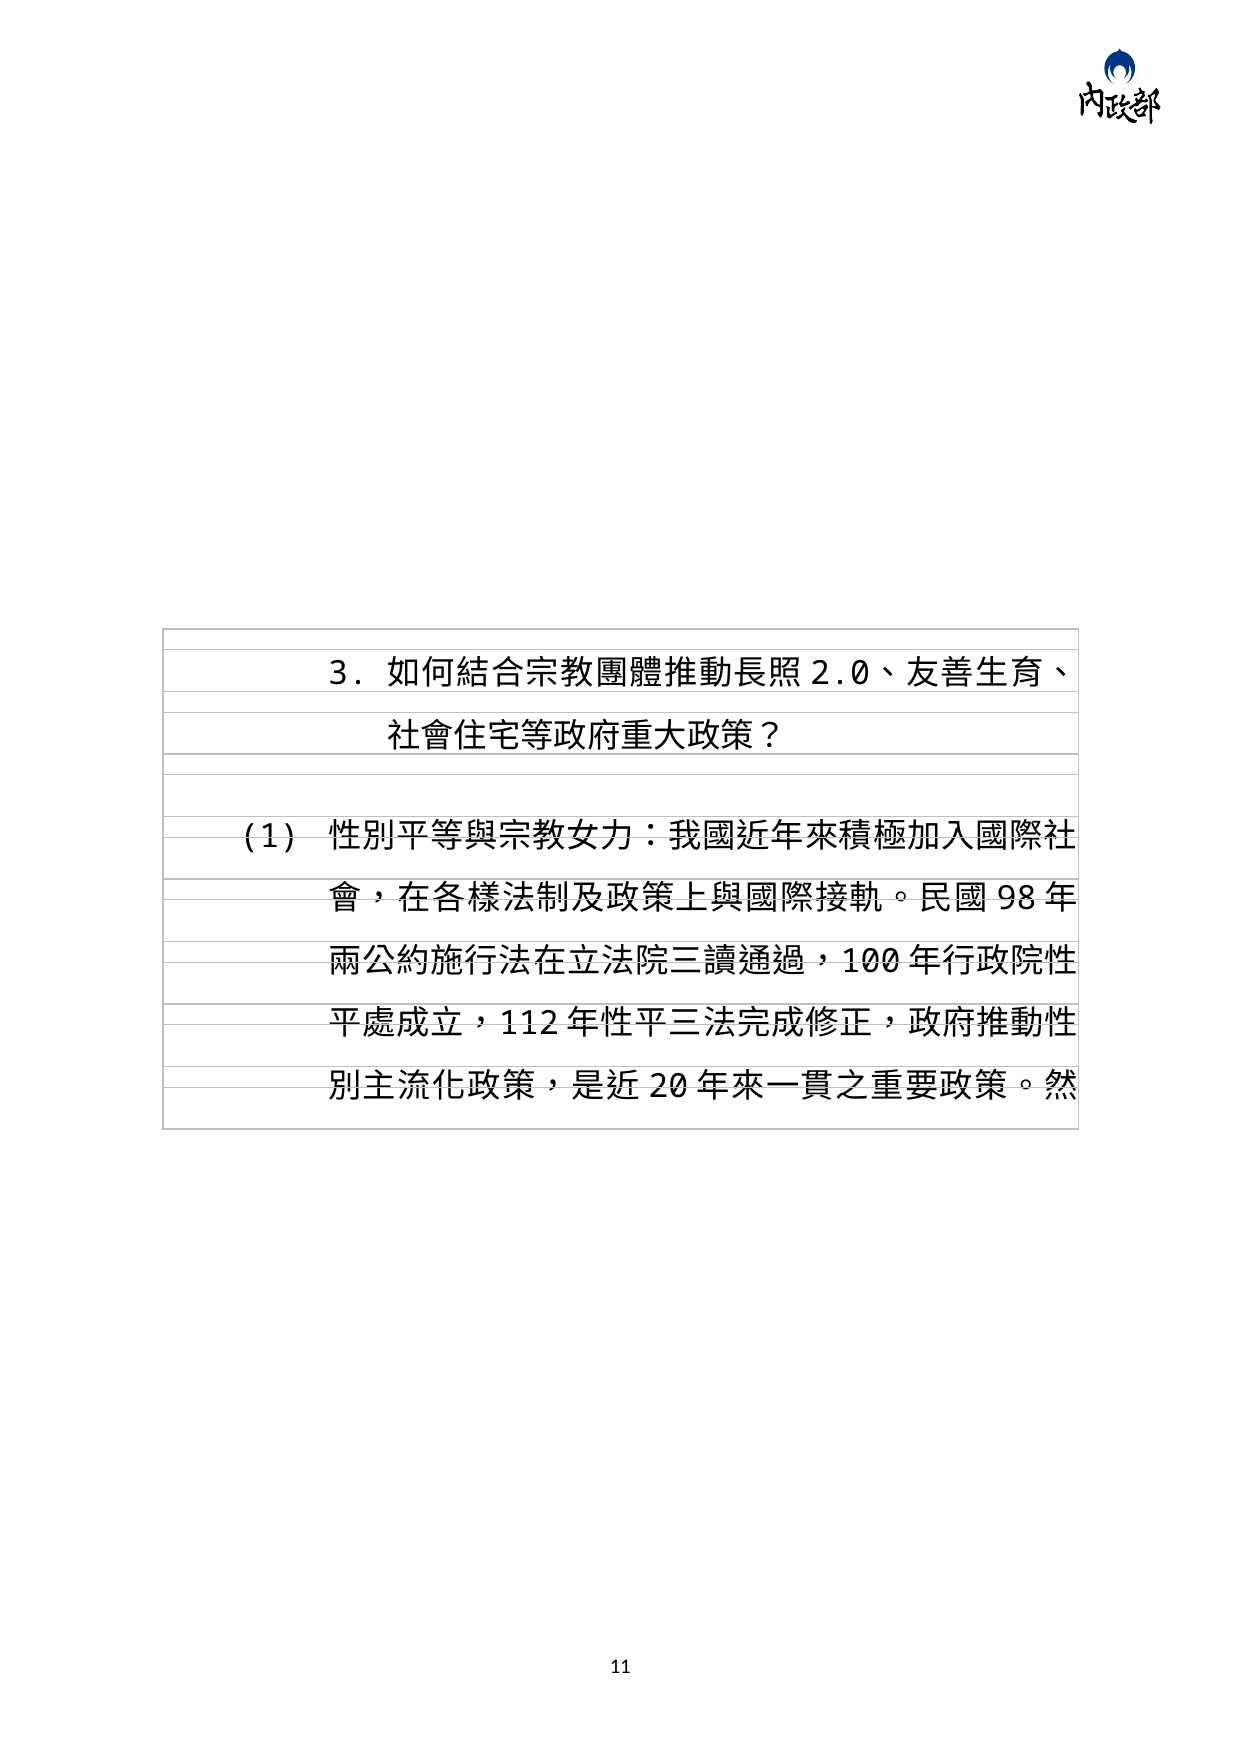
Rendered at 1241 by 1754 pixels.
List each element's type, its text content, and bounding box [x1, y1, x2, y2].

list [328, 692, 1078, 712]
list 性別平等與宗教女力：我國近年來積極加入國際社會，在各樣法制及政策上與國際接軌。民國98年兩公約施行法在立法院三讀通過，100年行政院性平處成立，112年性平三法完成修正，政府推動性別主流化政策，是近20年來一貫之重要政策。然而，宗教信仰基於千年以上傳統，常被外界認為相對保守，究竟臺灣的宗教團體如何不斷突破傳統信仰框架，發展宗教女力？殊值探討。參考議題： [239, 942, 1078, 962]
picture [1010, 0, 1228, 172]
list 性別平等與宗教女力：我國近年來積極加入國際社會，在各樣法制及政策上與國際接軌。民國98年兩公約施行法在立法院三讀通過，100年行政院性平處成立，112年性平三法完成修正，政府推動性別主流化政策，是近20年來一貫之重要政策。然而，宗教信仰基於千年以上傳統，常被外界認為相對保守，究竟臺灣的宗教團體如何不斷突破傳統信仰框架，發展宗教女力？殊值探討。參考議題： [239, 791, 1078, 816]
list 性別平等與宗教女力：我國近年來積極加入國際社會，在各樣法制及政策上與國際接軌。民國98年兩公約施行法在立法院三讀通過，100年行政院性平處成立，112年性平三法完成修正，政府推動性別主流化政策，是近20年來一貫之重要政策。然而，宗教信仰基於千年以上傳統，常被外界認為相對保守，究竟臺灣的宗教團體如何不斷突破傳統信仰框架，發展宗教女力？殊值探討。參考議題： [239, 838, 1078, 878]
list 性別平等與宗教女力：我國近年來積極加入國際社會，在各樣法制及政策上與國際接軌。民國98年兩公約施行法在立法院三讀通過，100年行政院性平處成立，112年性平三法完成修正，政府推動性別主流化政策，是近20年來一貫之重要政策。然而，宗教信仰基於千年以上傳統，常被外界認為相對保守，究竟臺灣的宗教團體如何不斷突破傳統信仰框架，發展宗教女力？殊值探討。參考議題： [239, 1005, 1078, 1024]
list 性別平等與宗教女力：我國近年來積極加入國際社會，在各樣法制及政策上與國際接軌。民國98年兩公約施行法在立法院三讀通過，100年行政院性平處成立，112年性平三法完成修正，政府推動性別主流化政策，是近20年來一貫之重要政策。然而，宗教信仰基於千年以上傳統，常被外界認為相對保守，究竟臺灣的宗教團體如何不斷突破傳統信仰框架，發展宗教女力？殊值探討。參考議題： [239, 1088, 1078, 1103]
list 性別平等與宗教女力：我國近年來積極加入國際社會，在各樣法制及政策上與國際接軌。民國98年兩公約施行法在立法院三讀通過，100年行政院性平處成立，112年性平三法完成修正，政府推動性別主流化政策，是近20年來一貫之重要政策。然而，宗教信仰基於千年以上傳統，常被外界認為相對保守，究竟臺灣的宗教團體如何不斷突破傳統信仰框架，發展宗教女力？殊值探討。參考議題： [239, 900, 1078, 941]
list 性別平等與宗教女力：我國近年來積極加入國際社會，在各樣法制及政策上與國際接軌。民國98年兩公約施行法在立法院三讀通過，100年行政院性平處成立，112年性平三法完成修正，政府推動性別主流化政策，是近20年來一貫之重要政策。然而，宗教信仰基於千年以上傳統，常被外界認為相對保守，究竟臺灣的宗教團體如何不斷突破傳統信仰框架，發展宗教女力？殊值探討。參考議題： [239, 1067, 1078, 1087]
list 社會住宅等政府重大政策？ [328, 713, 1078, 753]
list 性別平等與宗教女力：我國近年來積極加入國際社會，在各樣法制及政策上與國際接軌。民國98年兩公約施行法在立法院三讀通過，100年行政院性平處成立，112年性平三法完成修正，政府推動性別主流化政策，是近20年來一貫之重要政策。然而，宗教信仰基於千年以上傳統，常被外界認為相對保守，究竟臺灣的宗教團體如何不斷突破傳統信仰框架，發展宗教女力？殊值探討。參考議題： [239, 880, 1078, 899]
list 性別平等與宗教女力：我國近年來積極加入國際社會，在各樣法制及政策上與國際接軌。民國98年兩公約施行法在立法院三讀通過，100年行政院性平處成立，112年性平三法完成修正，政府推動性別主流化政策，是近20年來一貫之重要政策。然而，宗教信仰基於千年以上傳統，常被外界認為相對保守，究竟臺灣的宗教團體如何不斷突破傳統信仰框架，發展宗教女力？殊值探討。參考議題： [239, 1025, 1078, 1066]
list 性別平等與宗教女力：我國近年來積極加入國際社會，在各樣法制及政策上與國際接軌。民國98年兩公約施行法在立法院三讀通過，100年行政院性平處成立，112年性平三法完成修正，政府推動性別主流化政策，是近20年來一貫之重要政策。然而，宗教信仰基於千年以上傳統，常被外界認為相對保守，究竟臺灣的宗教團體如何不斷突破傳統信仰框架，發展宗教女力？殊值探討。參考議題： [239, 963, 1078, 1003]
list 性別平等與宗教女力：我國近年來積極加入國際社會，在各樣法制及政策上與國際接軌。民國98年兩公約施行法在立法院三讀通過，100年行政院性平處成立，112年性平三法完成修正，政府推動性別主流化政策，是近20年來一貫之重要政策。然而，宗教信仰基於千年以上傳統，常被外界認為相對保守，究竟臺灣的宗教團體如何不斷突破傳統信仰框架，發展宗教女力？殊值探討。參考議題： [239, 817, 1078, 837]
list [328, 630, 1078, 649]
list 如何結合宗教團體推動長照2.0、友善生育、 [328, 650, 1078, 691]
